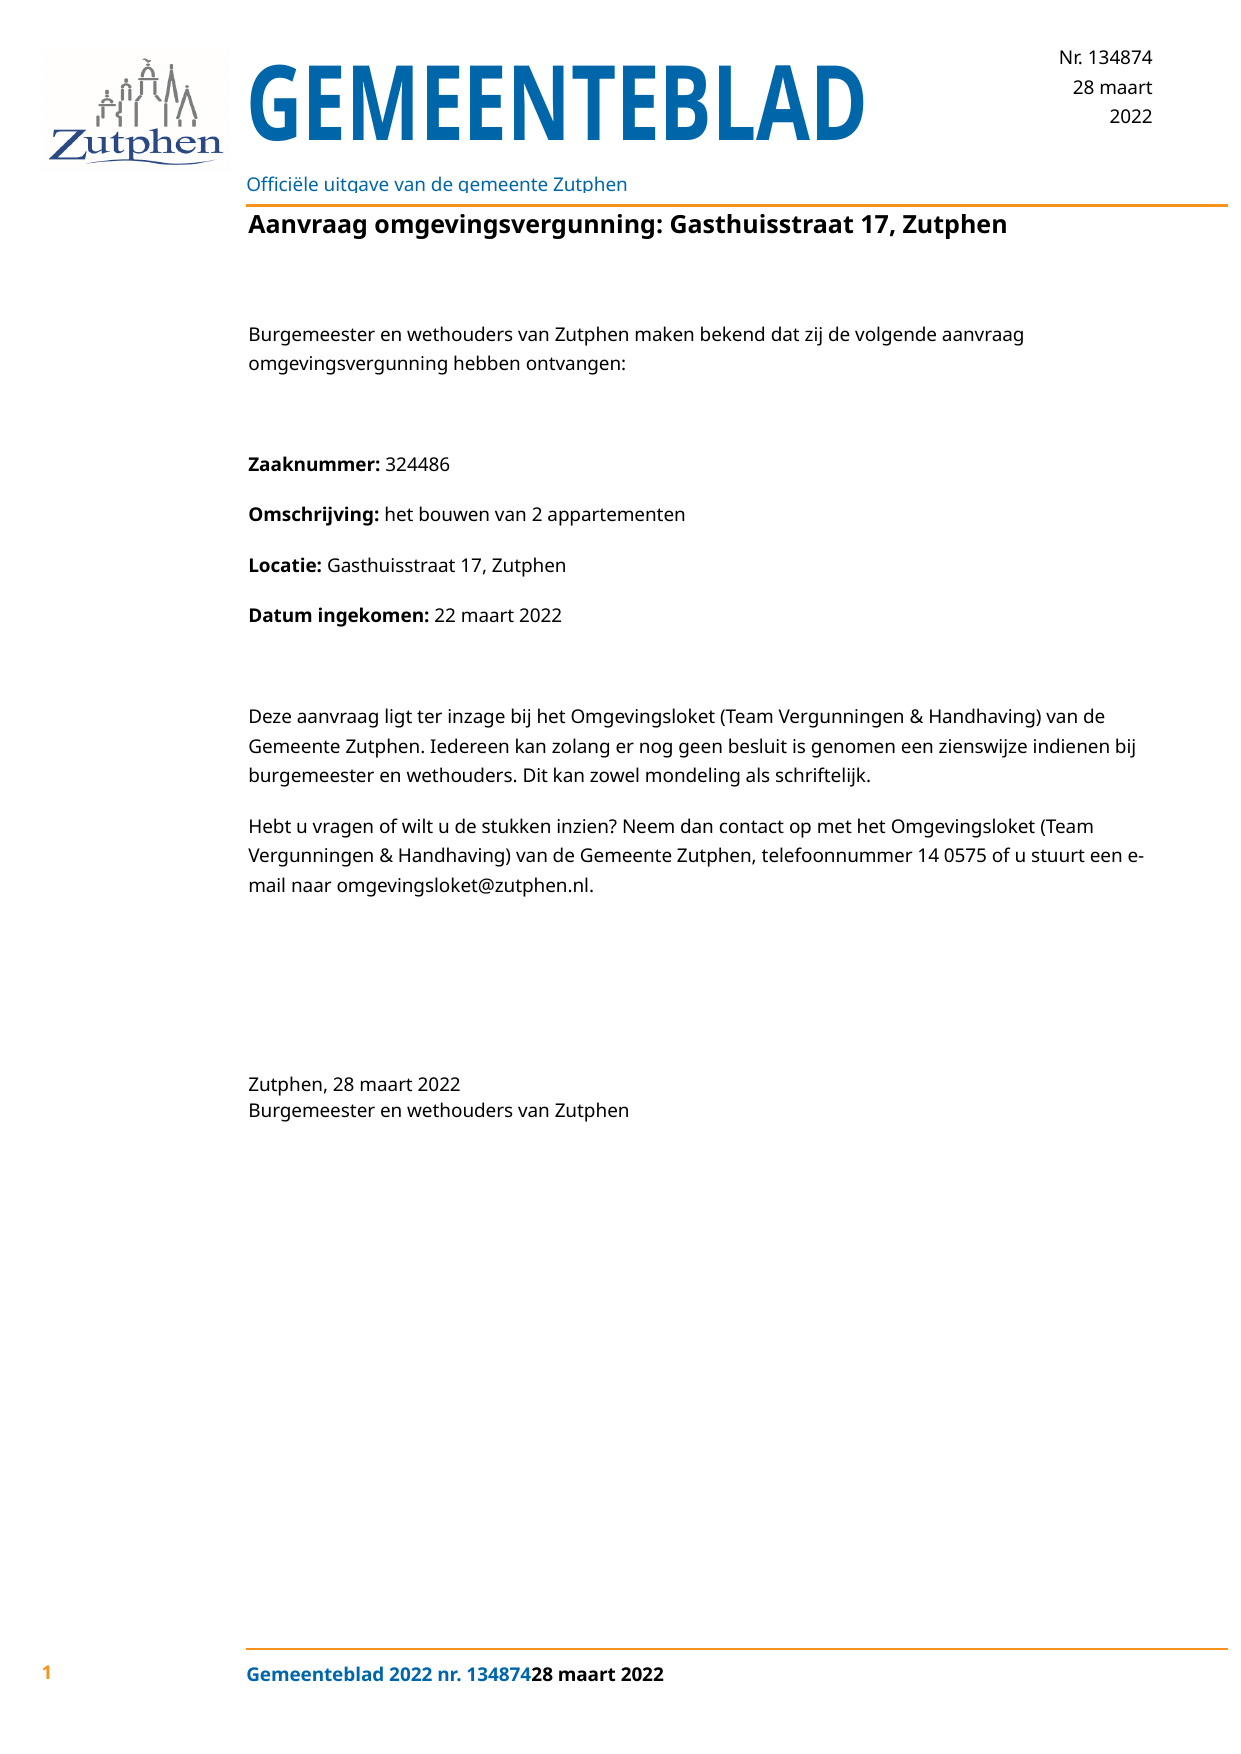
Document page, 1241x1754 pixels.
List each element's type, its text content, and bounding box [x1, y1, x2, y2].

picture [41, 47, 231, 172]
text Deze aanvraag ligt ter inzage bij het Omgevingsloket (Team Vergunningen & Handhaving) van de Gemeente Zutphen. Iedereen kan zolang er nog geen besluit is genomen een zienswijze indienen bij burgemeester en wethouders. Dit kan zowel mondeling als schriftelijk. [248, 703, 1152, 788]
text Omschrijving: het bouwen van 2 appartementen [248, 502, 1152, 527]
text Aanvraag omgevingsvergunning: Gasthuisstraat 17, Zutphen [248, 207, 1152, 241]
text Zutphen, 28 maart 2022 [248, 1071, 1152, 1097]
text Burgemeester en wethouders van Zutphen maken bekend dat zij de volgende aanvraag omgevingsvergunning hebben ontvangen: [248, 321, 1152, 376]
text Locatie: Gasthuisstraat 17, Zutphen [248, 552, 1152, 578]
text Zaaknummer: 324486 [248, 451, 1152, 477]
text Hebt u vragen of wilt u de stukken inzien? Neem dan contact op met het Omgevingsloket (Team Vergunningen & Handhaving) van de Gemeente Zutphen, telefoonnummer 14 0575 of u stuurt een e-mail naar omgevingsloket@zutphen.nl. [248, 813, 1152, 898]
text Burgemeester en wethouders van Zutphen [248, 1097, 1152, 1122]
text Datum ingekomen: 22 maart 2022 [248, 602, 1152, 628]
